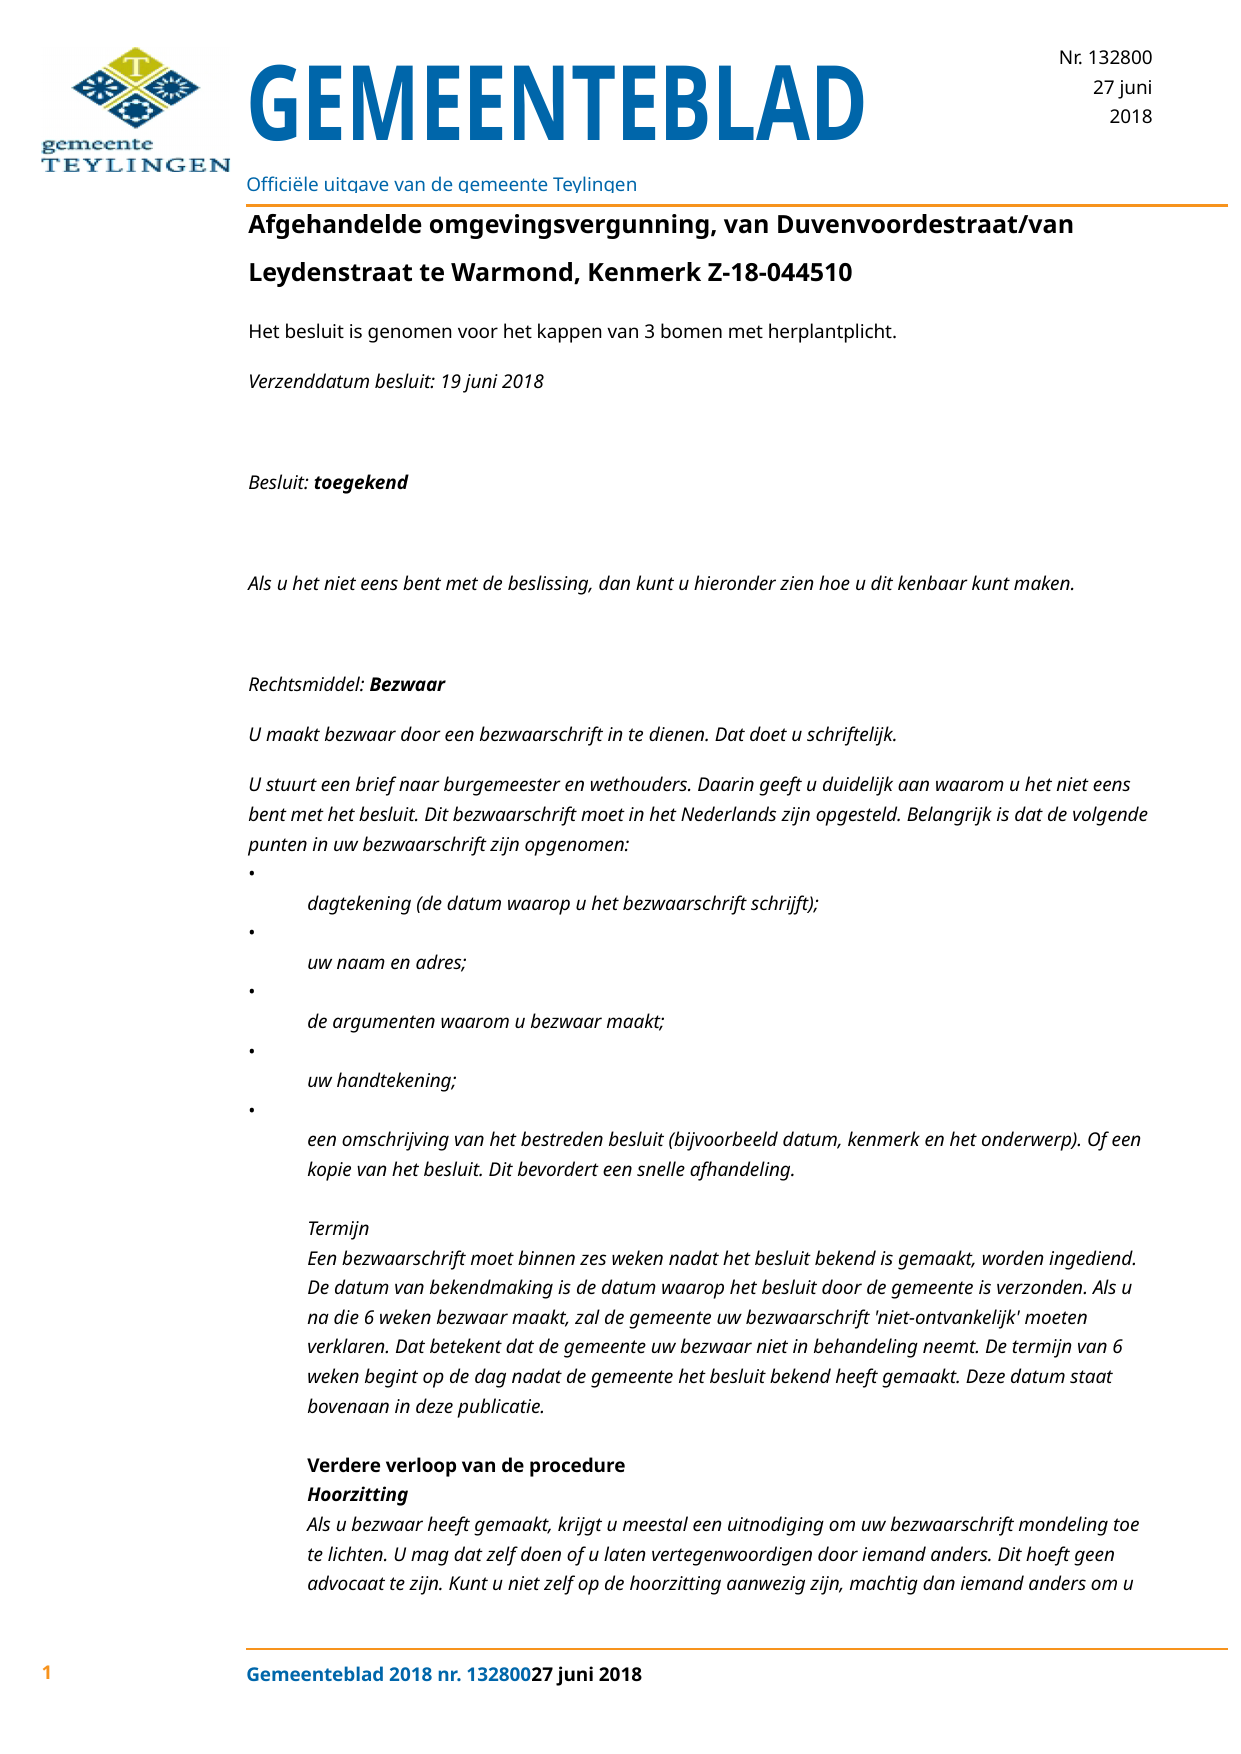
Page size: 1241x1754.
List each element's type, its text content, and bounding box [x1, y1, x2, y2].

list uw naam en adres; [248, 949, 1152, 975]
text U maakt bezwaar door een bezwaarschrift in te dienen. Dat doet u schriftelijk. [248, 721, 1152, 747]
list Een bezwaarschrift moet binnen zes weken nadat het besluit bekend is gemaakt, worden ingediend. De datum van bekendmaking is de datum waarop het besluit door de gemeente is verzonden. Als u na die 6 weken bezwaar maakt, zal de gemeente uw bezwaarschrift 'niet-ontvankelijk' moeten verklaren. Dat betekent dat de gemeente uw bezwaar niet in behandeling neemt. De termijn van 6 weken begint op de dag nadat de gemeente het besluit bekend heeft gemaakt. Deze datum staat bovenaan in deze publicatie. [248, 1245, 1152, 1419]
list Als u bezwaar heeft gemaakt, krijgt u meestal een uitnodiging om uw bezwaarschrift mondeling toe te lichten. U mag dat zelf doen of u laten vertegenwoordigen door iemand anders. Dit hoeft geen advocaat te zijn. Kunt u niet zelf op de hoorzitting aanwezig zijn, machtig dan iemand anders om u [248, 1511, 1152, 1596]
text Rechtsmiddel: Bezwaar [248, 671, 1152, 697]
list Hoorzitting [248, 1482, 1152, 1507]
list uw handtekening; [248, 1067, 1152, 1093]
list Verdere verloop van de procedure [248, 1452, 1152, 1478]
text U stuurt een brief naar burgemeester en wethouders. Daarin geeft u duidelijk aan waarom u het niet eens bent met het besluit. Dit bezwaarschrift moet in het Nederlands zijn opgesteld. Belangrijk is dat de volgende punten in uw bezwaarschrift zijn opgenomen: [248, 772, 1152, 857]
text Afgehandelde omgevingsvergunning, van Duvenvoordestraat/van Leydenstraat te Warmond, Kenmerk Z-18-044510 [248, 207, 1152, 288]
picture [41, 47, 231, 172]
list een omschrijving van het bestreden besluit (bijvoorbeeld datum, kenmerk en het onderwerp). Of een kopie van het besluit. Dit bevordert een snelle afhandeling. [248, 1127, 1152, 1182]
text Het besluit is genomen voor het kappen van 3 bomen met herplantplicht. [248, 318, 1152, 344]
text Besluit: toegekend [248, 469, 1152, 495]
list de argumenten waarom u bezwaar maakt; [248, 1008, 1152, 1034]
list dagtekening (de datum waarop u het bezwaarschrift schrijft); [248, 890, 1152, 916]
text Verzenddatum besluit: 19 juni 2018 [248, 368, 1152, 394]
list Termijn [248, 1215, 1152, 1241]
text Als u het niet eens bent met de beslissing, dan kunt u hieronder zien hoe u dit kenbaar kunt maken. [248, 570, 1152, 596]
